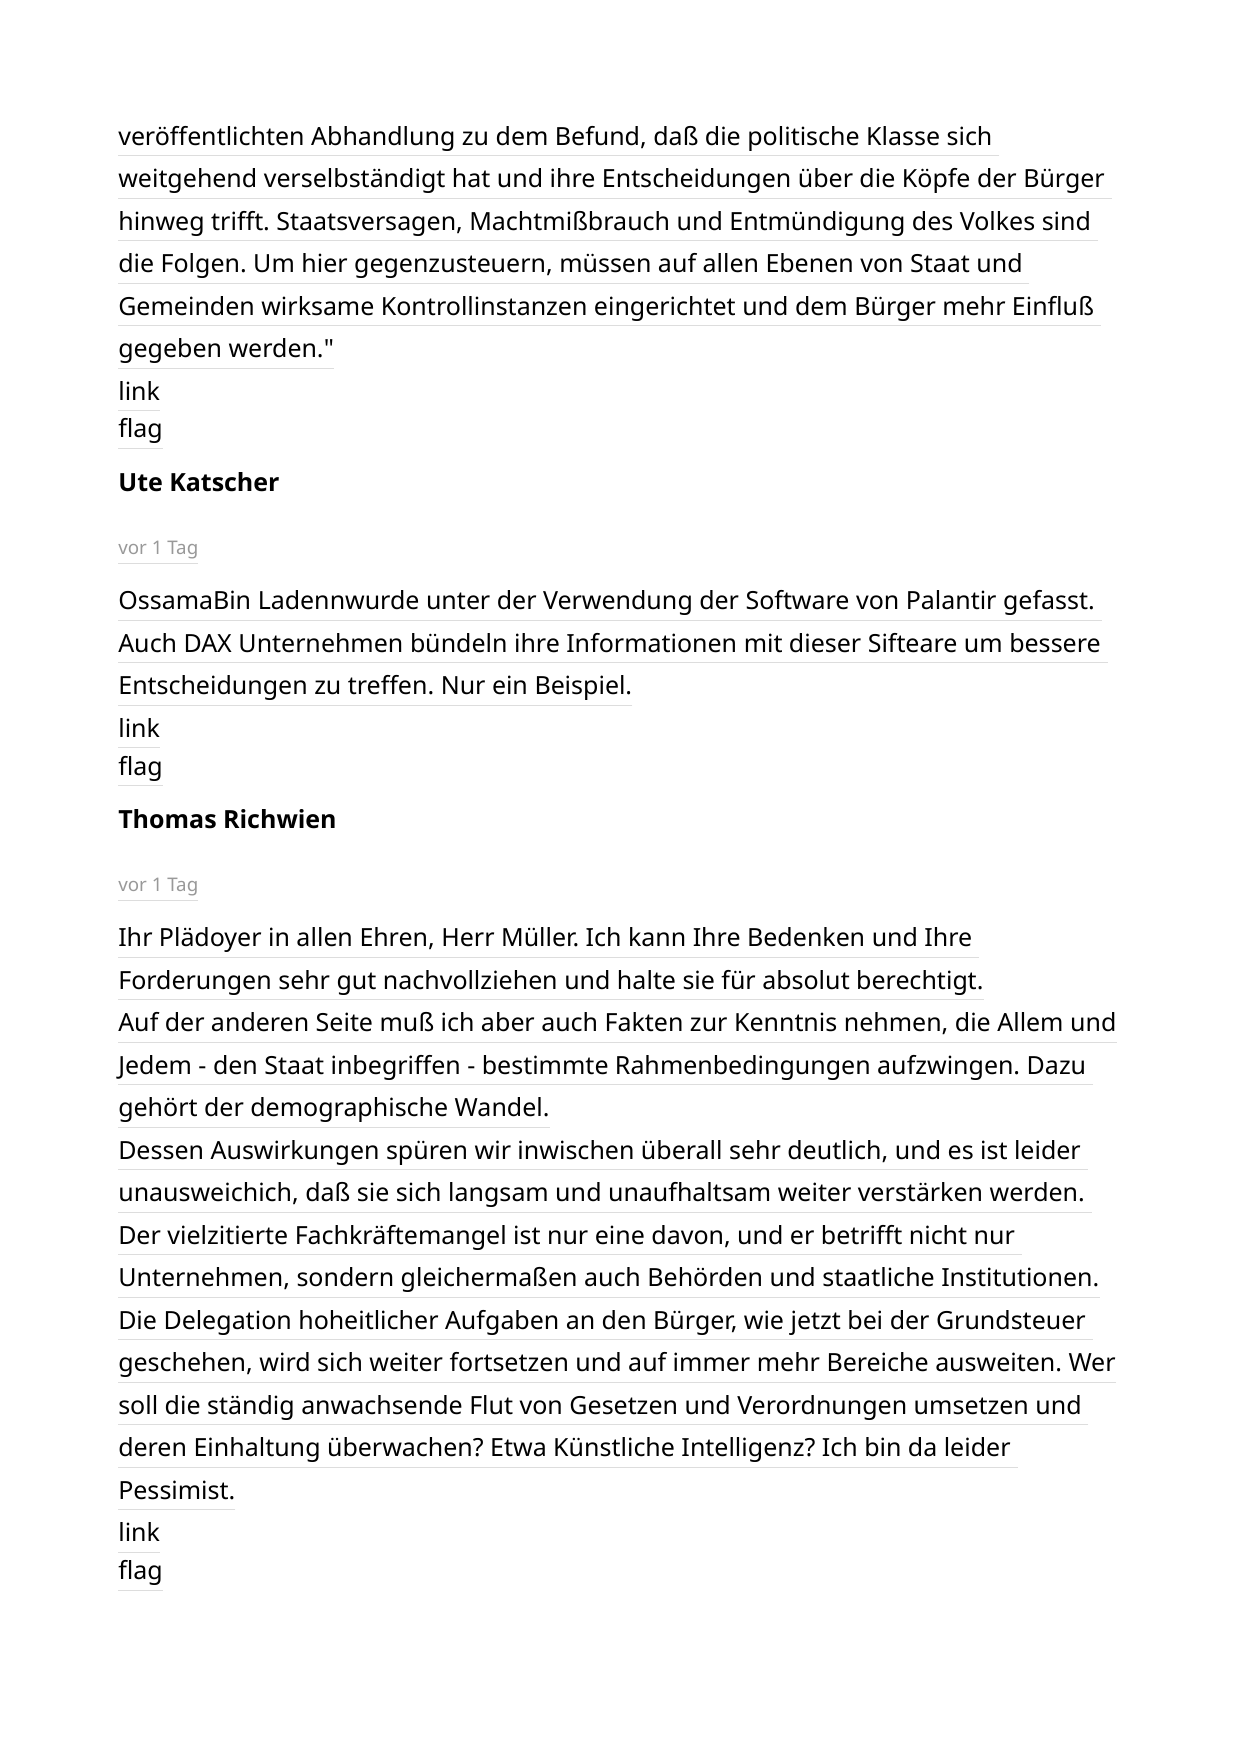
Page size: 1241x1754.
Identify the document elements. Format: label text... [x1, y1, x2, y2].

text OssamaBin Ladennwurde unter der Verwendung der Software von Palantir gefasst. Auch DAX Unternehmen bündeln ihre Informationen mit dieser Sifteare um bessere Entscheidungen zu treffen. Nur ein Beispiel. [118, 583, 1122, 706]
text flag [118, 1553, 1122, 1591]
text link [118, 373, 1122, 411]
text link [118, 1515, 1122, 1553]
text flag [118, 411, 1122, 449]
text Thomas Richwien [118, 802, 1122, 836]
text Ihr Plädoyer in allen Ehren, Herr Müller. Ich kann Ihre Bedenken und Ihre Forderungen sehr gut nachvollziehen und halte sie für absolut berechtigt. Auf der anderen Seite muß ich aber auch Fakten zur Kenntnis nehmen, die Allem und Jedem - den Staat inbegriffen - bestimmte Rahmenbedingungen aufzwingen. Dazu gehört der demographische Wandel. Dessen Auswirkungen spüren wir inwischen überall sehr deutlich, und es ist leider unausweichich, daß sie sich langsam und unaufhaltsam weiter verstärken werden. Der vielzitierte Fachkräftemangel ist nur eine davon, und er betrifft nicht nur Unternehmen, sondern gleichermaßen auch Behörden und staatliche Institutionen. Die Delegation hoheitlicher Aufgaben an den Bürger, wie jetzt bei der Grundsteuer geschehen, wird sich weiter fortsetzen und auf immer mehr Bereiche ausweiten. Wer soll die ständig anwachsende Flut von Gesetzen und Verordnungen umsetzen und deren Einhaltung überwachen? Etwa Künstliche Intelligenz? Ich bin da leider Pessimist. [118, 920, 1122, 1510]
text Ute Katscher [118, 465, 1122, 499]
text veröffentlichten Abhandlung zu dem Befund, daß die politische Klasse sich weitgehend verselbständigt hat und ihre Entscheidungen über die Köpfe der Bürger hinweg trifft. Staatsversagen, Machtmißbrauch und Entmündigung des Volkes sind die Folgen. Um hier gegenzusteuern, müssen auf allen Ebenen von Staat und Gemeinden wirksame Kontrollinstanzen eingerichtet und dem Bürger mehr Einfluß gegeben werden." [118, 118, 1122, 369]
text flag [118, 748, 1122, 786]
text vor 1 Tag [118, 534, 1117, 564]
text vor 1 Tag [118, 871, 1117, 901]
text link [118, 710, 1122, 748]
